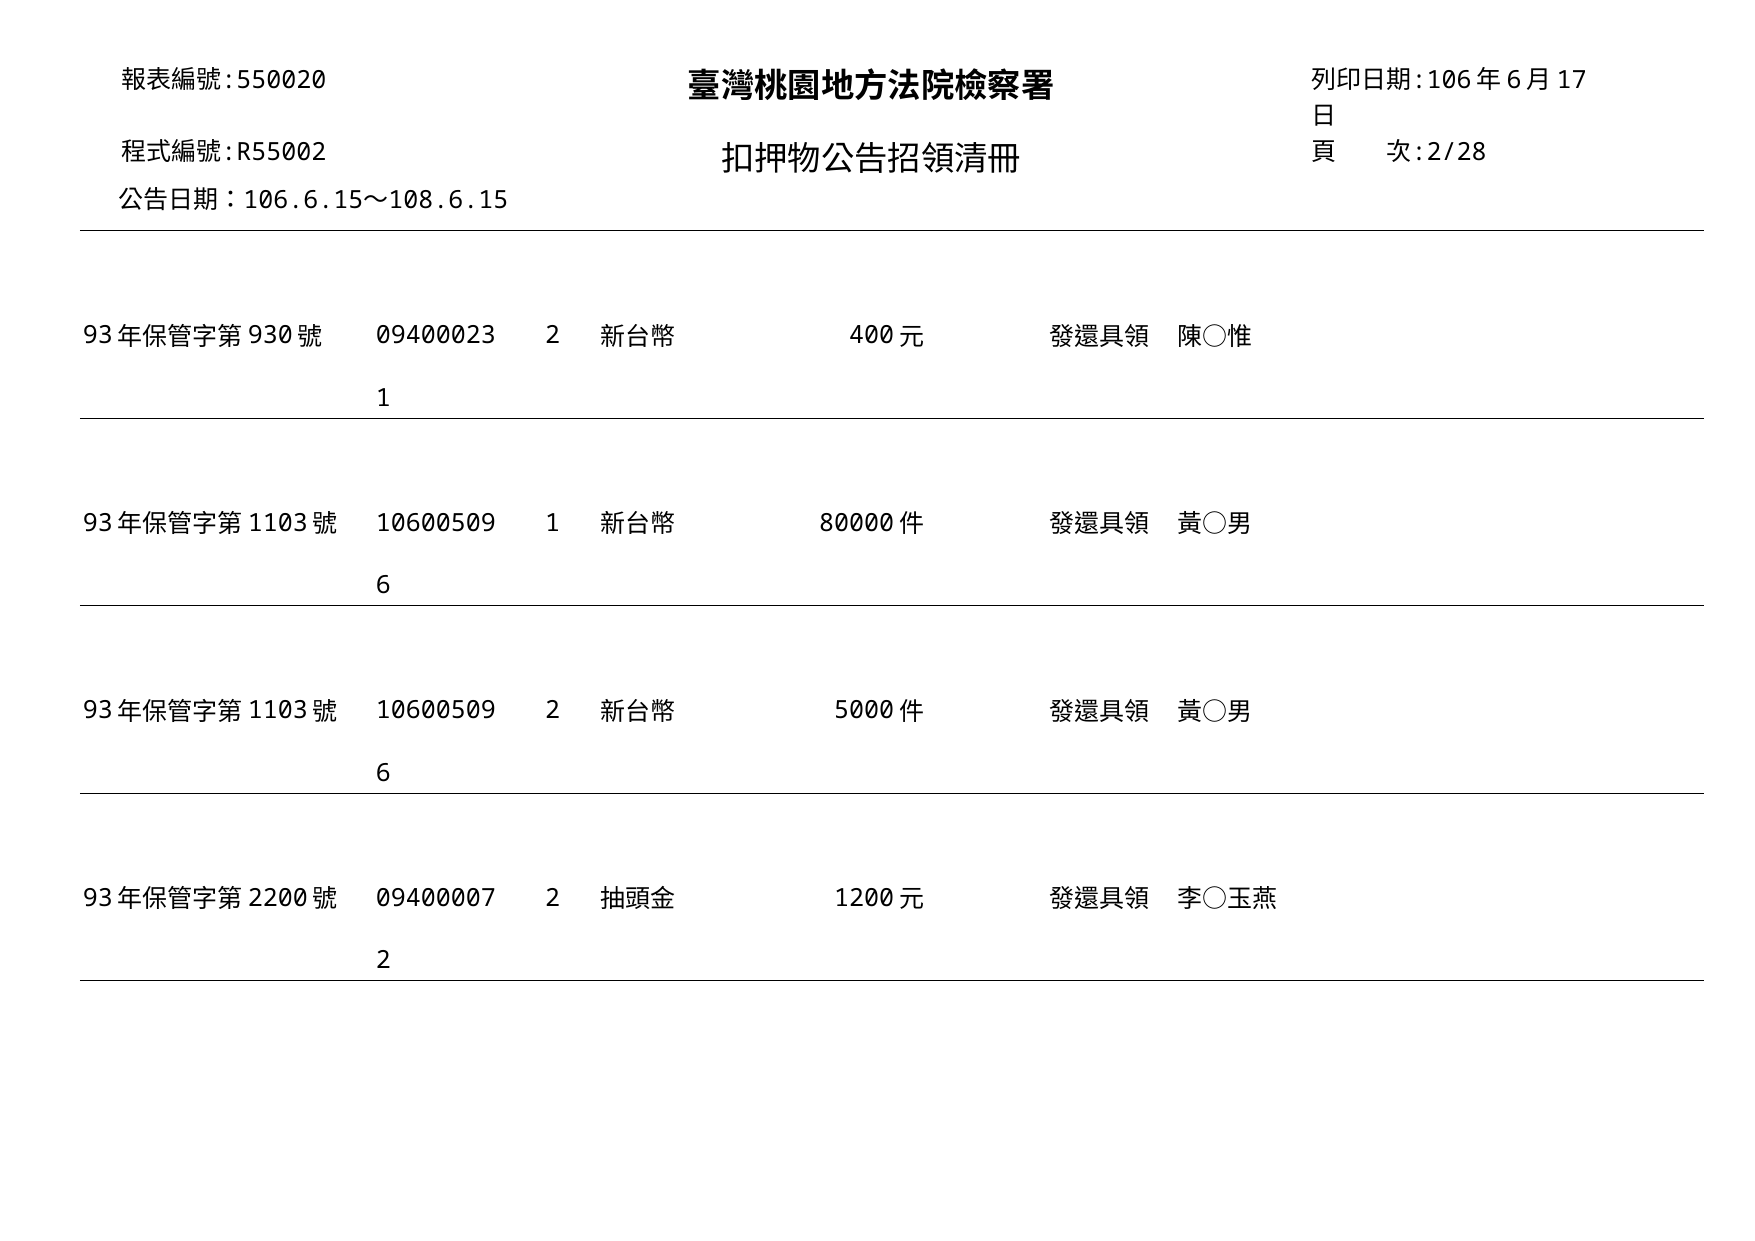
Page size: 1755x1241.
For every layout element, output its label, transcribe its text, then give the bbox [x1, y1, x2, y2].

table_cell 1200元 [808, 794, 927, 980]
table_cell [1317, 419, 1575, 605]
table_cell 新台幣 [597, 231, 807, 417]
table_cell 黃○男 [1175, 606, 1317, 792]
table_cell 2 [507, 231, 597, 417]
table_cell 93年保管字第2200號 [80, 794, 373, 980]
table_cell [1317, 794, 1575, 980]
table_cell 發還具領 [1046, 794, 1175, 980]
table_cell [1317, 231, 1575, 417]
table_cell [1575, 419, 1704, 605]
table_cell 抽頭金 [597, 794, 807, 980]
table_cell [927, 419, 1046, 605]
table_cell 新台幣 [597, 606, 807, 792]
table_cell 400元 [808, 231, 927, 417]
table_cell 106005096 [373, 606, 507, 792]
table_cell 2 [507, 606, 597, 792]
table_cell 1 [507, 419, 597, 605]
table_cell 2 [507, 794, 597, 980]
table_cell 陳○惟 [1175, 231, 1317, 417]
table_cell 106005096 [373, 419, 507, 605]
table_cell 93年保管字第1103號 [80, 606, 373, 792]
table_cell 93年保管字第1103號 [80, 419, 373, 605]
table_cell 80000件 [808, 419, 927, 605]
table_cell 93年保管字第930號 [80, 231, 373, 417]
table_cell 5000件 [808, 606, 927, 792]
table_cell [1575, 794, 1704, 980]
table_cell 094000072 [373, 794, 507, 980]
table_cell [927, 794, 1046, 980]
table_cell 發還具領 [1046, 606, 1175, 792]
table_cell 發還具領 [1046, 419, 1175, 605]
table_cell 新台幣 [597, 419, 807, 605]
table_cell [1575, 231, 1704, 417]
table_cell [927, 606, 1046, 792]
table_cell [927, 231, 1046, 417]
table_cell [1317, 606, 1575, 792]
table_cell 黃○男 [1175, 419, 1317, 605]
table_cell 李○玉燕 [1175, 794, 1317, 980]
table_cell 發還具領 [1046, 231, 1175, 417]
table_cell [1575, 606, 1704, 792]
table_cell 094000231 [373, 231, 507, 417]
